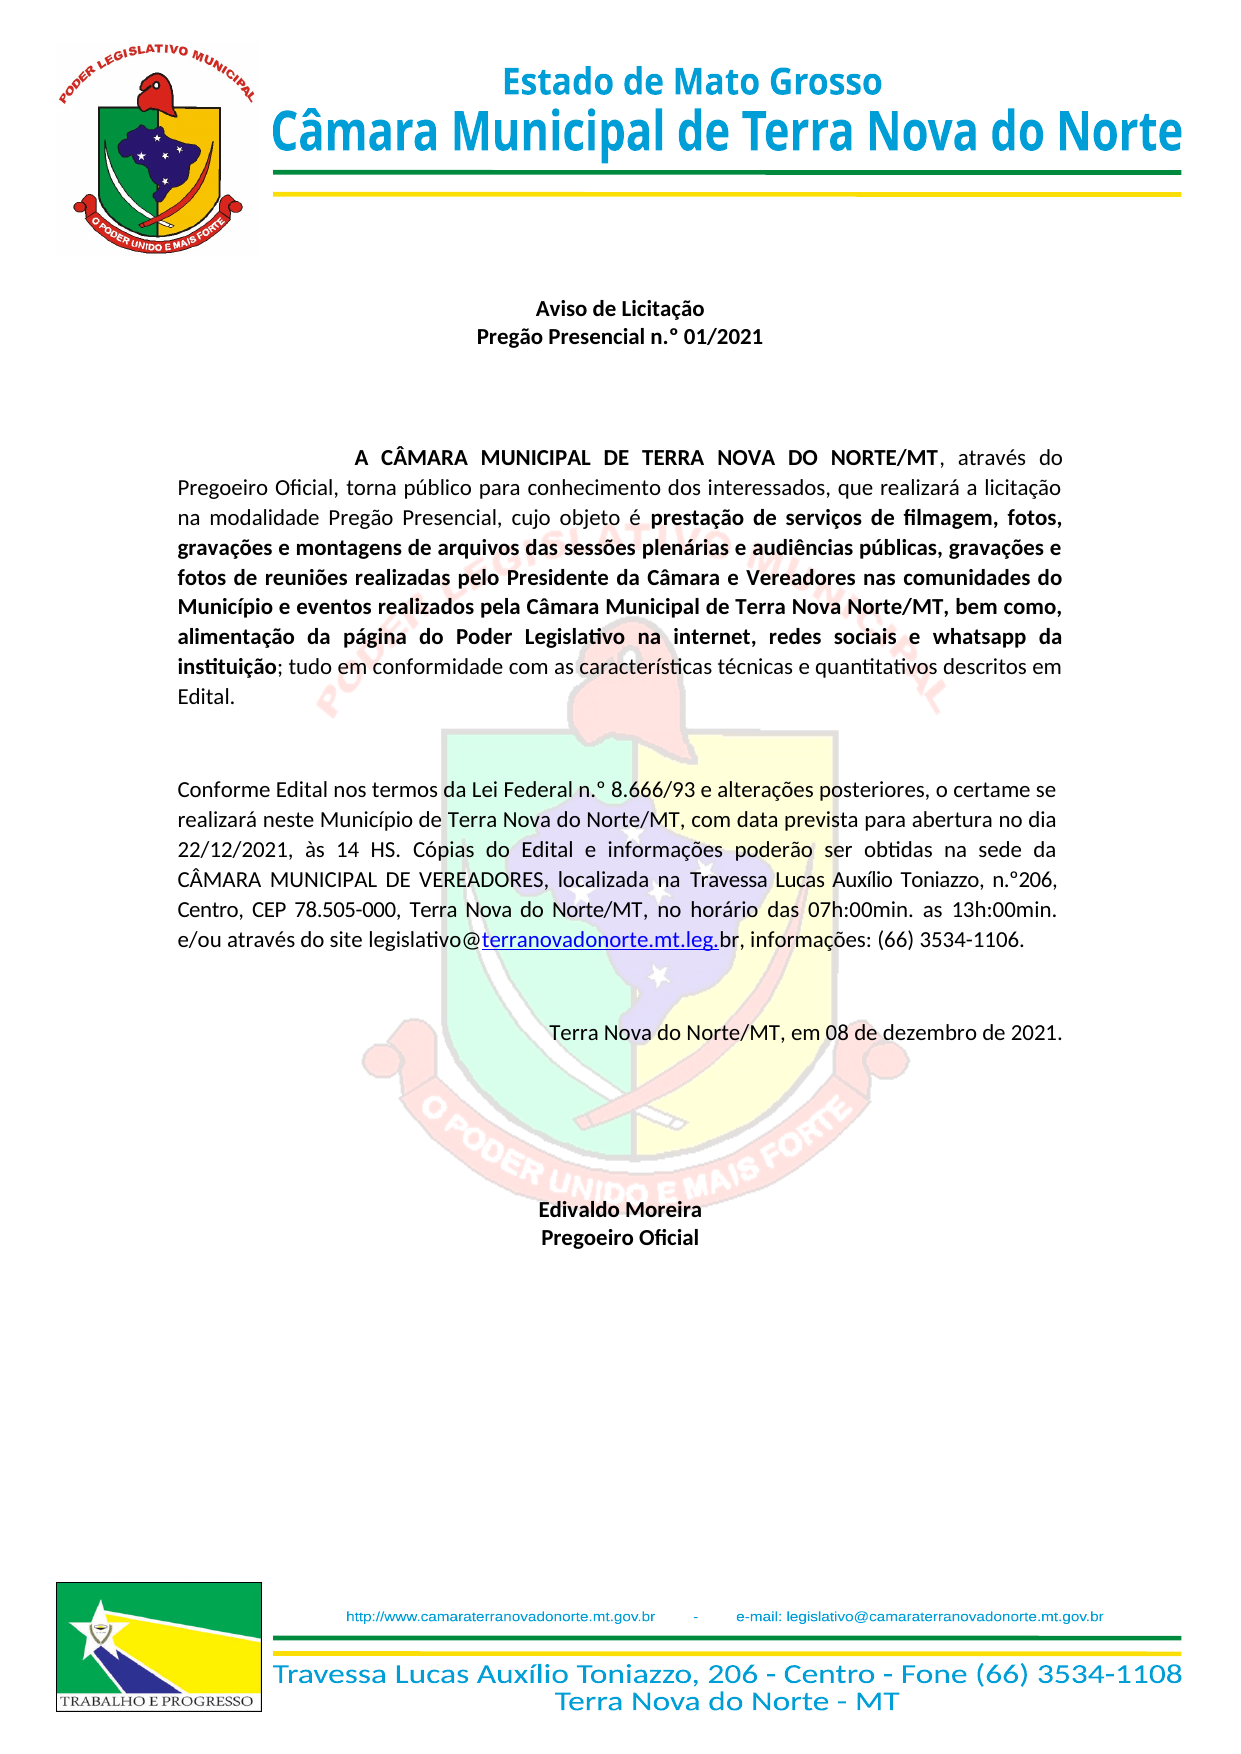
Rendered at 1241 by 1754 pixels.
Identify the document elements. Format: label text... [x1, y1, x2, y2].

text Edivaldo Moreira [966, 1195, 1063, 1223]
picture [57, 1583, 261, 1711]
text A CÂMARA MUNICIPAL DE TERRA NOVA DO NORTE/MT, através do Pregoeiro Oficial, torna público para conhecimento dos interessados, que realizará a licitação na modalidade Pregão Presencial, cujo objeto é prestação de serviços de filmagem, fotos, gravações e montagens de arquivos das sessões plenárias e audiências públicas, gravações e fotos de reuniões realizadas pelo Presidente da Câmara e Vereadores nas comunidades do Município e eventos realizados pela Câmara Municipal de Terra Nova Norte/MT, bem como, alimentação da página do Poder Legislativo na internet, redes sociais e whatsapp da instituição; tudo em conformidade com as características técnicas e quantitativos descritos em Edital. [177, 443, 1063, 710]
text Pregoeiro Oficial [177, 1223, 1063, 1251]
text Aviso de Licitação [177, 294, 1063, 322]
picture [55, 42, 260, 256]
text Terra Nova do Norte/MT, em 08 de dezembro de 2021. [966, 1018, 1063, 1046]
text Conforme Edital nos termos da Lei Federal n.º 8.666/93 e alterações posteriores, o certame se realizará neste Município de Terra Nova do Norte/MT, com data prevista para abertura no dia 22/12/2021, às 14 HS. Cópias do Edital e informações poderão ser obtidas na sede da CÂMARA MUNICIPAL DE VEREADORES, localizada na Travessa Lucas Auxílio Toniazzo, n.º206, Centro, CEP 78.505-000, Terra Nova do Norte/MT, no horário das 07h:00min. as 13h:00min. e/ou através do site legislativo@terranovadonorte.mt.leg.br, informações: (66) 3534-1106. [177, 775, 303, 953]
text Pregão Presencial n.º 01/2021 [177, 322, 1063, 350]
text Edivaldo Moreira [177, 1195, 303, 1223]
picture [860, 1611, 868, 1623]
text Conforme Edital nos termos da Lei Federal n.º 8.666/93 e alterações posteriores, o certame se realizará neste Município de Terra Nova do Norte/MT, com data prevista para abertura no dia 22/12/2021, às 14 HS. Cópias do Edital e informações poderão ser obtidas na sede da CÂMARA MUNICIPAL DE VEREADORES, localizada na Travessa Lucas Auxílio Toniazzo, n.º206, Centro, CEP 78.505-000, Terra Nova do Norte/MT, no horário das 07h:00min. as 13h:00min. e/ou através do site legislativo@terranovadonorte.mt.leg.br, informações: (66) 3534-1106. [966, 775, 1058, 953]
text Terra Nova do Norte/MT, em 08 de dezembro de 2021. [177, 1018, 303, 1046]
